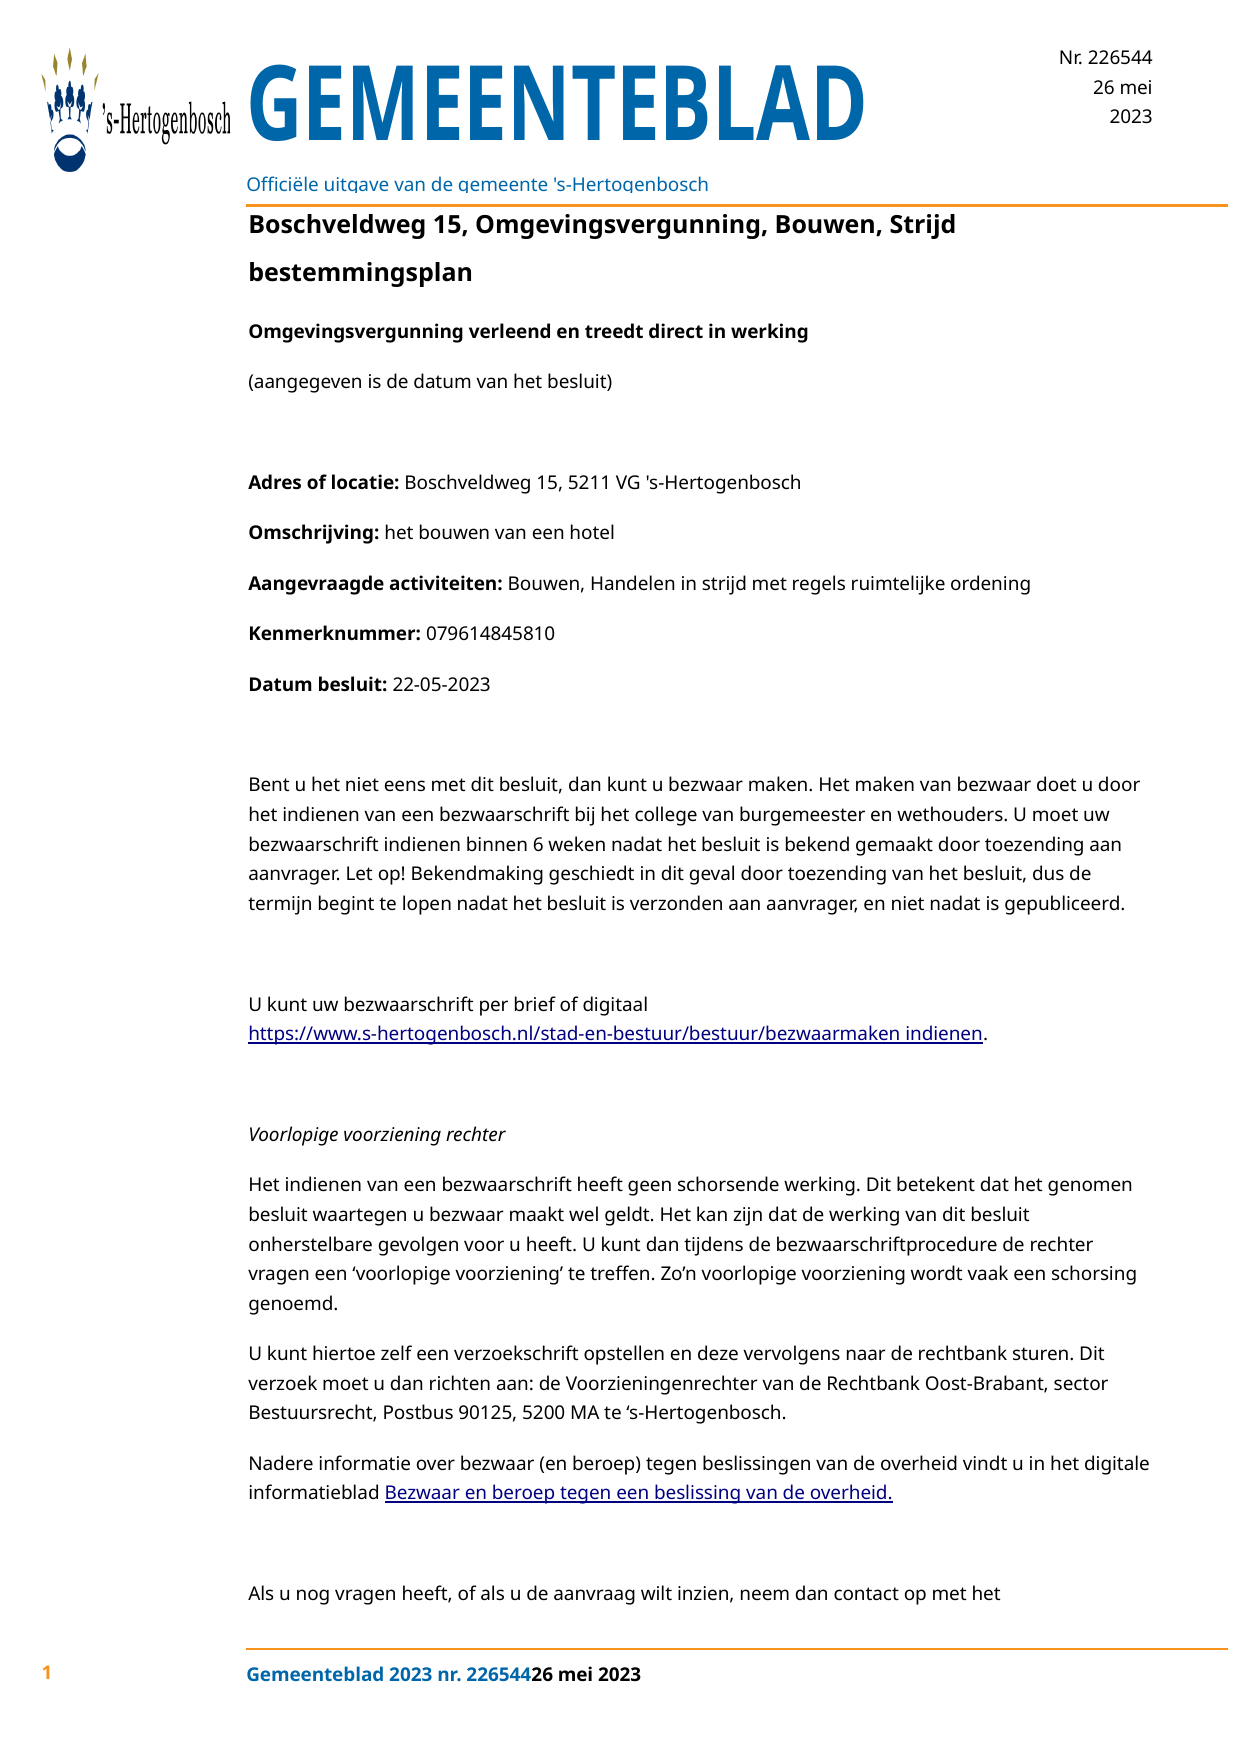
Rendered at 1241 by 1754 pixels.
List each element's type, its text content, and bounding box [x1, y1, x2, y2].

text Aangevraagde activiteiten: Bouwen, Handelen in strijd met regels ruimtelijke ordening [248, 570, 1152, 596]
text (aangegeven is de datum van het besluit) [248, 368, 1152, 394]
text Bent u het niet eens met dit besluit, dan kunt u bezwaar maken. Het maken van bezwaar doet u door het indienen van een bezwaarschrift bij het college van burgemeester en wethouders. U moet uw bezwaarschrift indienen binnen 6 weken nadat het besluit is bekend gemaakt door toezending aan aanvrager. Let op! Bekendmaking geschiedt in dit geval door toezending van het besluit, dus de termijn begint te lopen nadat het besluit is verzonden aan aanvrager, en niet nadat is gepubliceerd. [248, 772, 1152, 916]
text Als u nog vragen heeft, of als u de aanvraag wilt inzien, neem dan contact op met het [248, 1580, 1152, 1606]
text Boschveldweg 15, Omgevingsvergunning, Bouwen, Strijd bestemmingsplan [248, 207, 1152, 288]
text U kunt hiertoe zelf een verzoekschrift opstellen en deze vervolgens naar de rechtbank sturen. Dit verzoek moet u dan richten aan: de Voorzieningenrechter van de Rechtbank Oost-Brabant, sector Bestuursrecht, Postbus 90125, 5200 MA te ‘s-Hertogenbosch. [248, 1340, 1152, 1425]
text Datum besluit: 22-05-2023 [248, 671, 1152, 697]
text U kunt uw bezwaarschrift per brief of digitaal https://www.s-hertogenbosch.nl/stad-en-bestuur/bestuur/bezwaarmaken indienen. [248, 991, 1152, 1046]
text Omgevingsvergunning verleend en treedt direct in werking [248, 318, 1152, 344]
text Omschrijving: het bouwen van een hotel [248, 519, 1152, 545]
text Voorlopige voorziening rechter [248, 1121, 1152, 1147]
text Nadere informatie over bezwaar (en beroep) tegen beslissingen van de overheid vindt u in het digitale informatieblad Bezwaar en beroep tegen een beslissing van de overheid. [248, 1450, 1152, 1505]
picture [41, 47, 231, 172]
text Het indienen van een bezwaarschrift heeft geen schorsende werking. Dit betekent dat het genomen besluit waartegen u bezwaar maakt wel geldt. Het kan zijn dat de werking van dit besluit onherstelbare gevolgen voor u heeft. U kunt dan tijdens de bezwaarschriftprocedure de rechter vragen een ‘voorlopige voorziening’ te treffen. Zo’n voorlopige voorziening wordt vaak een schorsing genoemd. [248, 1172, 1152, 1316]
text Adres of locatie: Boschveldweg 15, 5211 VG 's-Hertogenbosch [248, 469, 1152, 495]
text Kenmerknummer: 079614845810 [248, 620, 1152, 646]
